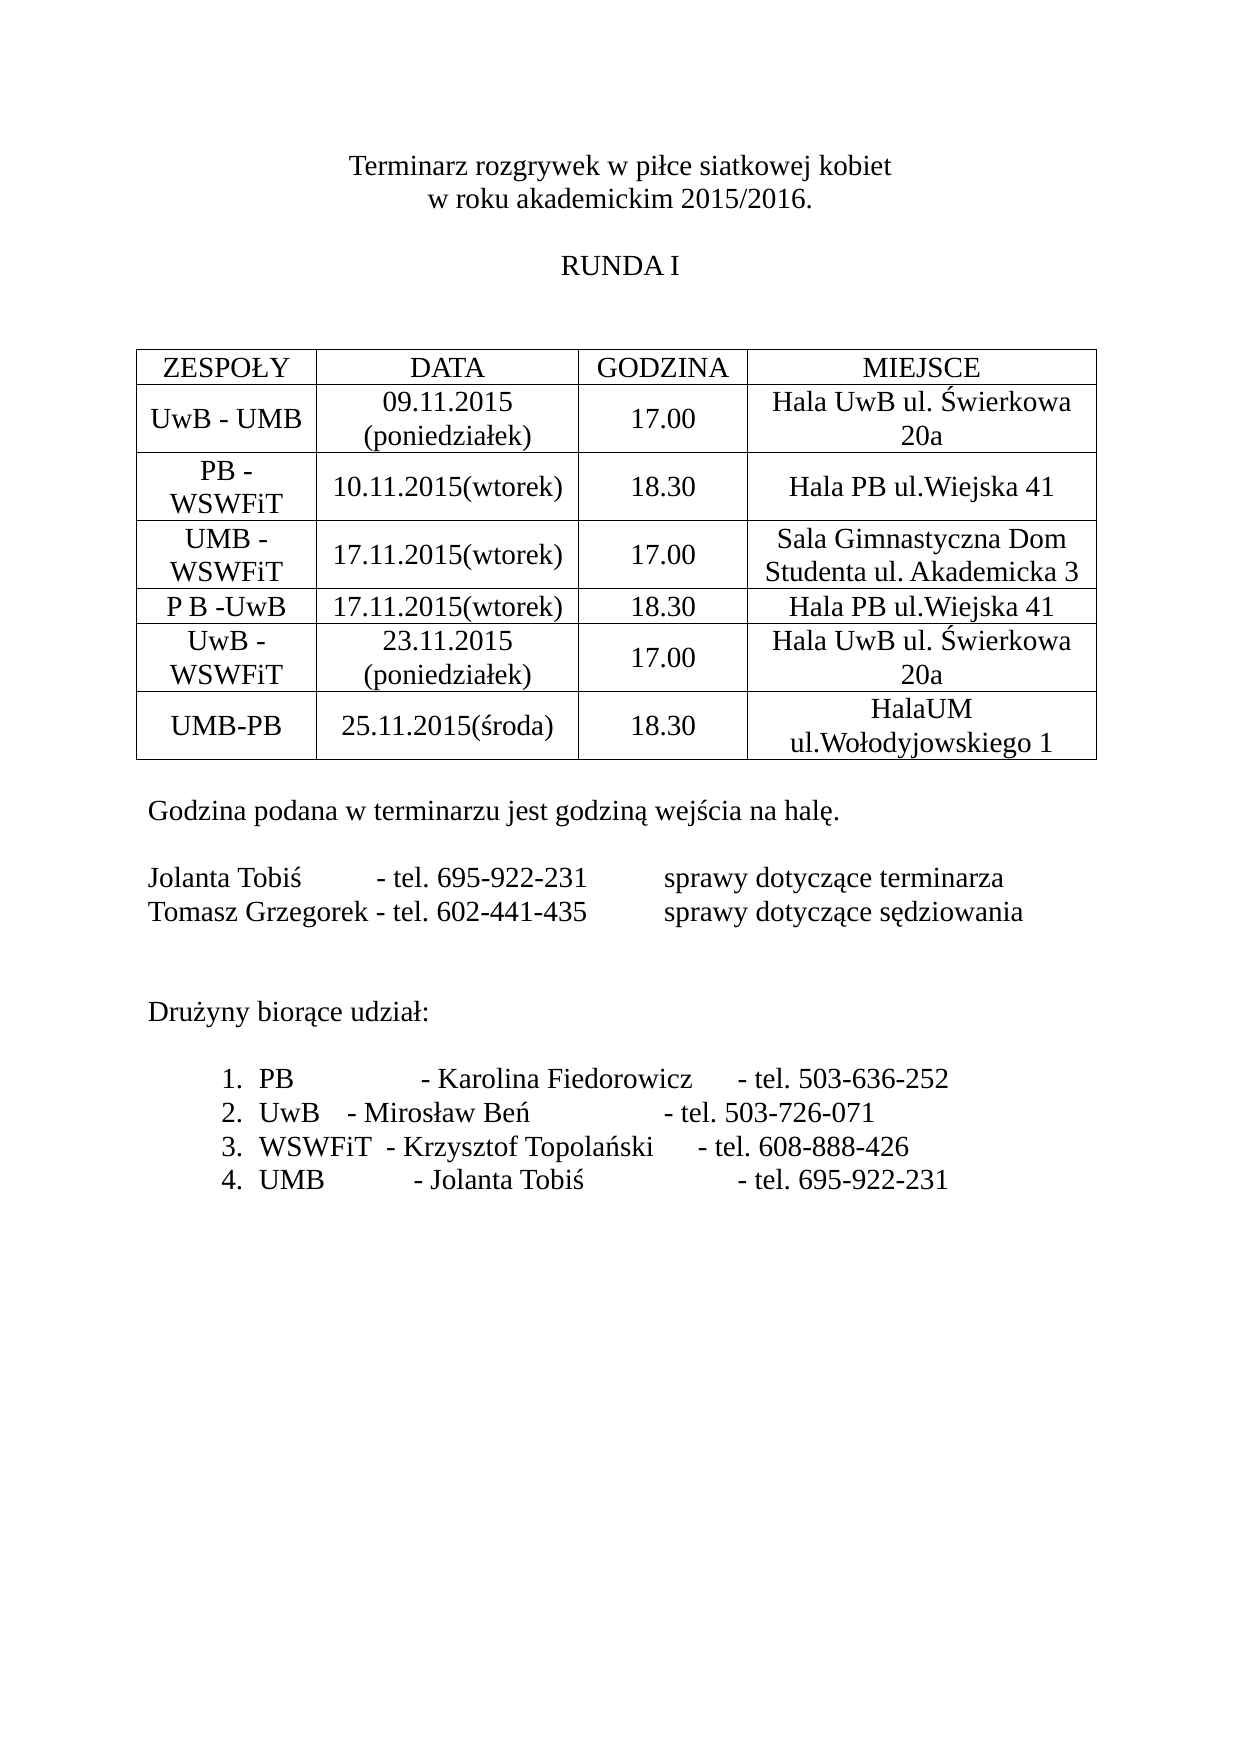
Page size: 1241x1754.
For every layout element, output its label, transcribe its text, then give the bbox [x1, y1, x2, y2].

table_cell UMB - WSWFiT [137, 521, 316, 588]
text Drużyny biorące udział: [148, 994, 1093, 1028]
text Terminarz rozgrywek w piłce siatkowej kobiet [148, 148, 1093, 181]
table_cell Hala UwB ul. Świerkowa 20a [748, 624, 1096, 691]
table_cell HalaUM ul.Wołodyjowskiego 1 [748, 692, 1096, 759]
table_cell Hala UwB ul. Świerkowa 20a [748, 385, 1096, 452]
table_cell UwB -WSWFiT [137, 624, 316, 691]
table_cell 18.30 [579, 589, 747, 622]
table_cell 18.30 [579, 453, 747, 520]
table_cell 17.00 [579, 385, 747, 452]
list UMB - Jolanta Tobiś - tel. 695-922-231 [221, 1162, 1093, 1196]
table_cell Sala Gimnastyczna Dom Studenta ul. Akademicka 3 [748, 521, 1096, 588]
text Tomasz Grzegorek - tel. 602-441-435 sprawy dotyczące sędziowania [148, 894, 1093, 927]
table_cell UwB - UMB [137, 385, 316, 452]
text Jolanta Tobiś - tel. 695-922-231 sprawy dotyczące terminarza [148, 860, 1093, 894]
text w roku akademickim 2015/2016. [148, 181, 1093, 215]
list PB - Karolina Fiedorowicz - tel. 503-636-252 [221, 1062, 1093, 1095]
table_header MIEJSCE [748, 350, 1096, 383]
table_cell 10.11.2015(wtorek) [317, 453, 578, 520]
table_cell 17.11.2015(wtorek) [317, 521, 578, 588]
table_cell 17.11.2015(wtorek) [317, 589, 578, 622]
table_header ZESPOŁY [137, 350, 316, 383]
table_cell Hala PB ul.Wiejska 41 [748, 453, 1096, 520]
table_cell 17.00 [579, 624, 747, 691]
table_cell 25.11.2015(środa) [317, 692, 578, 759]
text RUNDA I [148, 248, 1093, 282]
table_cell PB - WSWFiT [137, 453, 316, 520]
table_cell 23.11.2015 (poniedziałek) [317, 624, 578, 691]
table_cell 09.11.2015 (poniedziałek) [317, 385, 578, 452]
table_cell 18.30 [579, 692, 747, 759]
table_header GODZINA [579, 350, 747, 383]
list WSWFiT - Krzysztof Topolański - tel. 608-888-426 [221, 1129, 1093, 1162]
table_header DATA [317, 350, 578, 383]
text Godzina podana w terminarzu jest godziną wejścia na halę. [148, 793, 1093, 827]
list UwB - Mirosław Beń - tel. 503-726-071 [221, 1095, 1093, 1129]
table_cell UMB-PB [137, 692, 316, 759]
table_cell Hala PB ul.Wiejska 41 [748, 589, 1096, 622]
table_cell P B -UwB [137, 589, 316, 622]
table_cell 17.00 [579, 521, 747, 588]
